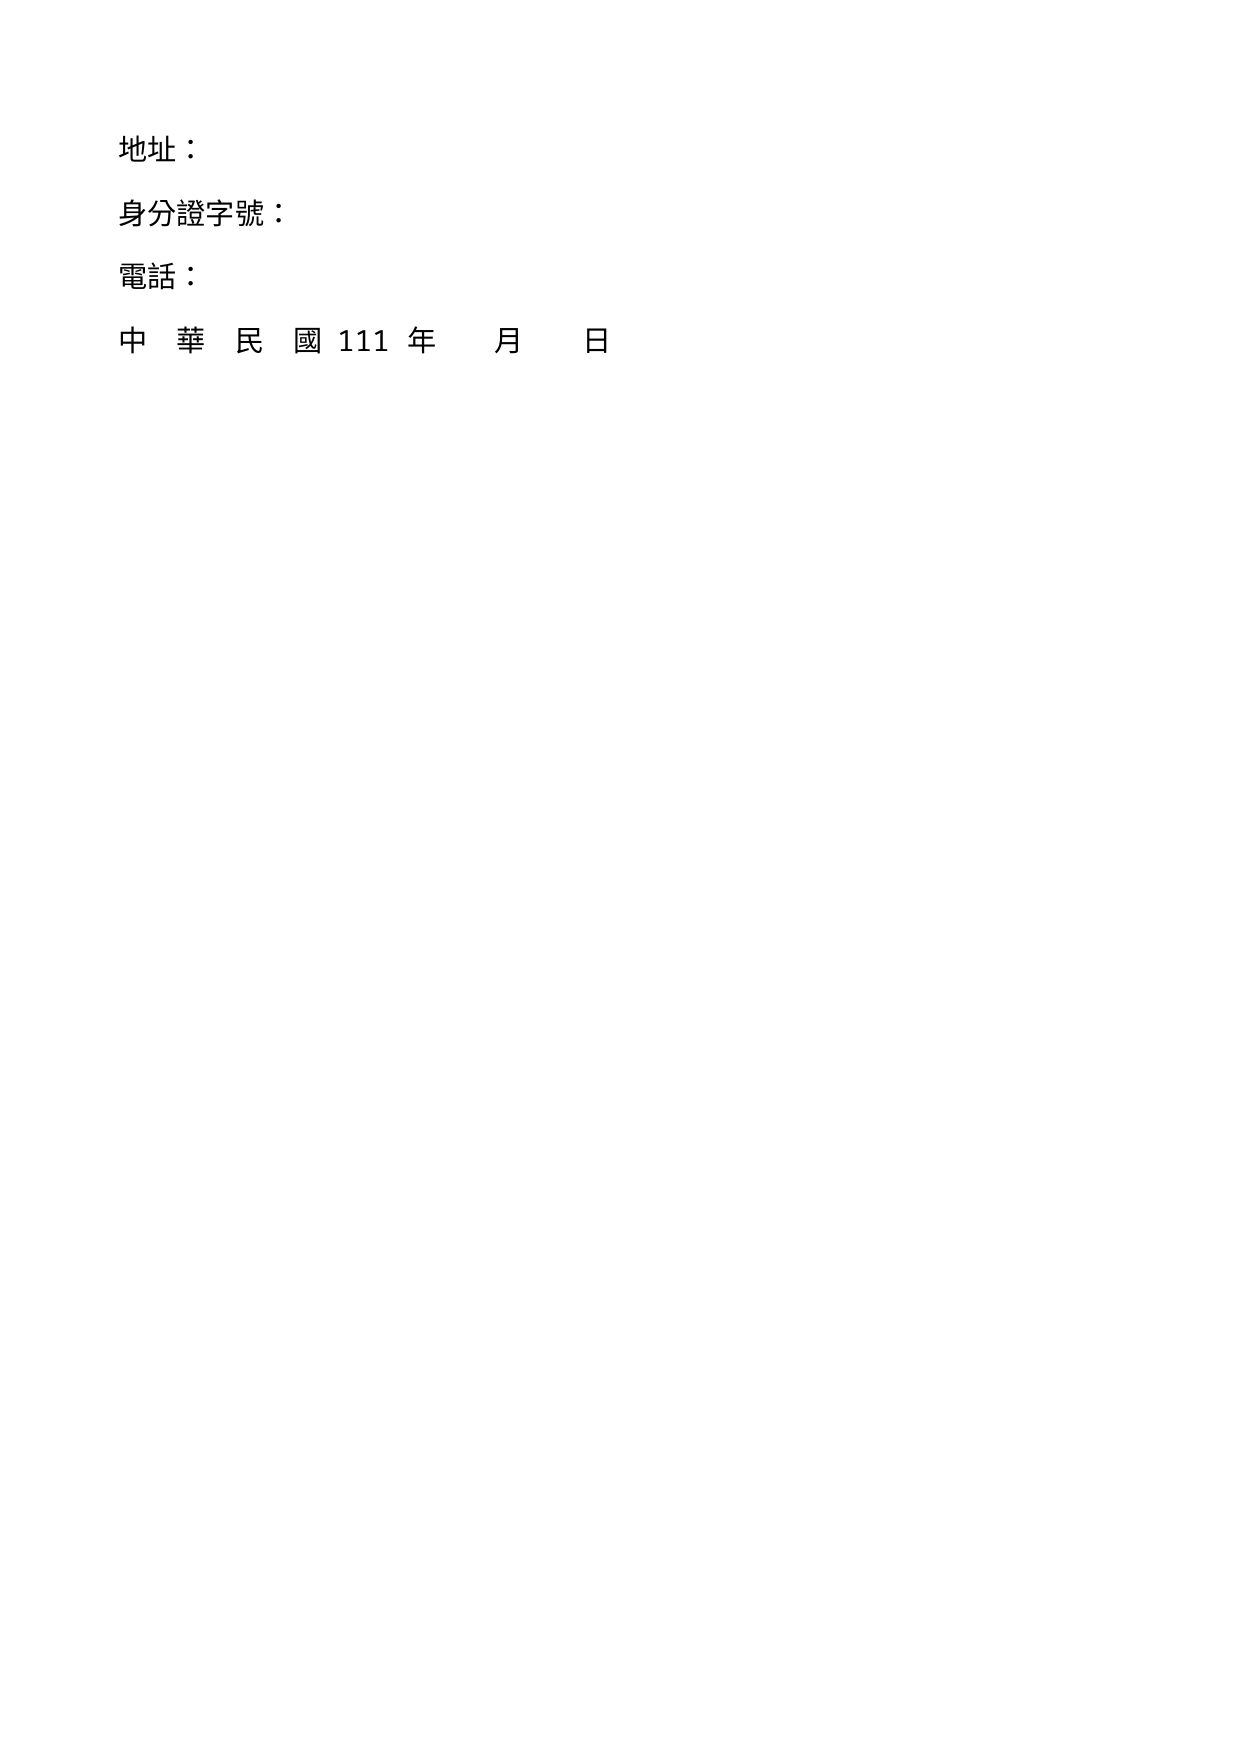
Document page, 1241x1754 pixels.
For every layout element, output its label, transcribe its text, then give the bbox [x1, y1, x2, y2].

text 中 華 民 國 111 年 月 日 [118, 317, 1122, 360]
text 電話： [118, 254, 1122, 296]
text 地址： [118, 127, 1122, 169]
text 身分證字號： [118, 190, 1122, 233]
